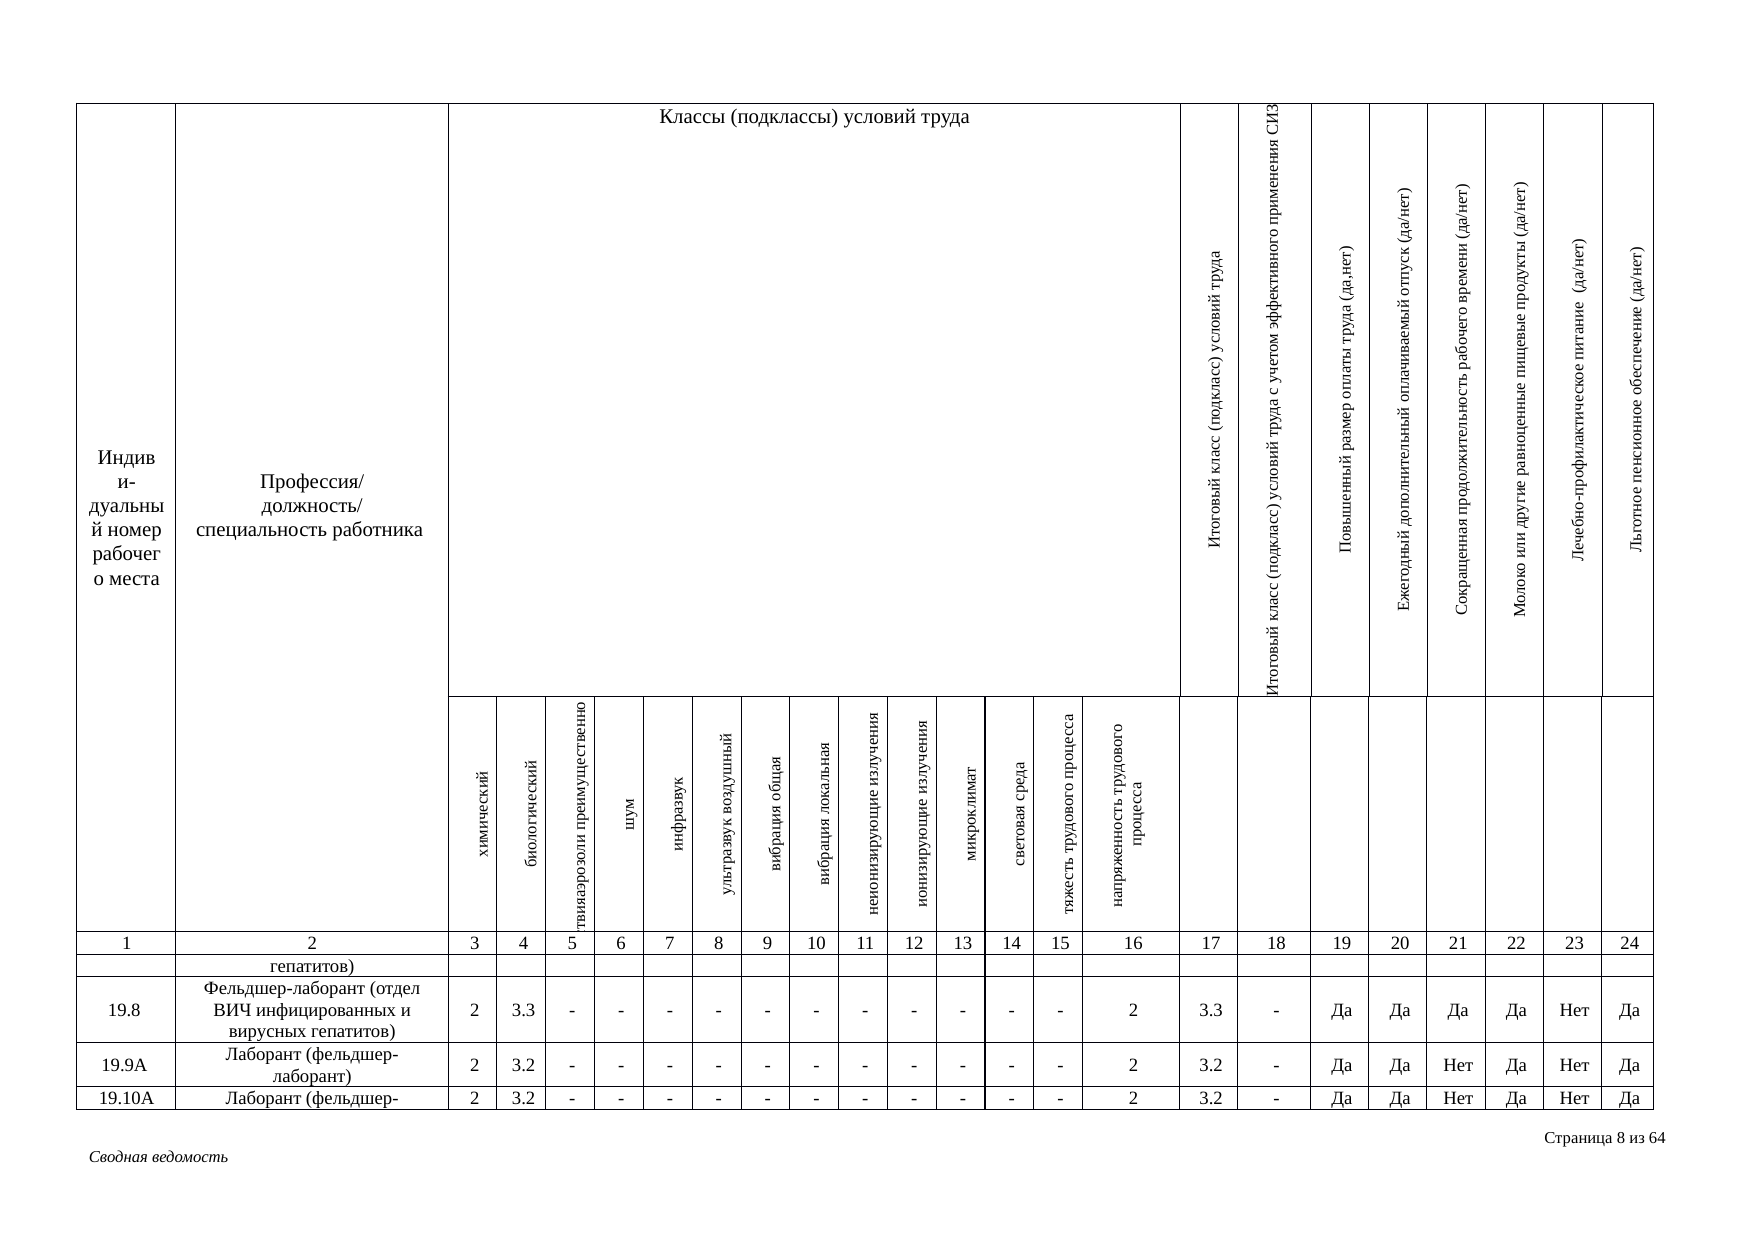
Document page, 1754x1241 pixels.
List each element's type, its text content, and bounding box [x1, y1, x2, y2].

table_cell Нет [1544, 977, 1601, 1042]
table_cell - [888, 1043, 936, 1086]
table_cell - [546, 1043, 594, 1086]
table_cell Да [1486, 1043, 1543, 1086]
table_cell 1 [77, 932, 175, 954]
table_cell 2 [449, 1087, 496, 1109]
table_cell шум [595, 697, 643, 931]
table_cell 2 [176, 932, 448, 954]
table_cell [1083, 955, 1179, 976]
table_header Ежегодный дополнительный оплачиваемый отпуск (да/нет) [1370, 104, 1427, 696]
table_cell 13 [937, 932, 984, 954]
table_cell - [1034, 1043, 1082, 1086]
table_cell - [644, 1087, 692, 1109]
table_cell - [986, 955, 1033, 976]
table_cell [1311, 697, 1368, 931]
table_cell 14 [986, 932, 1033, 954]
table_cell [1369, 697, 1426, 931]
table_cell Фельдшер-лаборант (отдел ВИЧ инфицированных и вирусных гепатитов) [176, 977, 448, 1042]
table_cell 23 [1544, 932, 1601, 954]
table_cell химический [449, 697, 496, 931]
table_cell - [790, 1043, 838, 1086]
table_header Молоко или другие равноценные пищевые продукты (да/нет) [1486, 104, 1543, 696]
table_cell - [986, 1087, 1033, 1109]
table_cell 6 [595, 932, 643, 954]
table_cell - [1238, 955, 1310, 976]
table_cell - [644, 977, 692, 1042]
table_cell - [693, 977, 741, 1042]
table_cell 16 [1083, 932, 1179, 954]
table_cell - [693, 955, 741, 976]
table_cell биологический [497, 697, 545, 931]
table_cell 2 [1083, 1043, 1179, 1086]
table_cell 2 [449, 977, 496, 1042]
table_cell - [790, 977, 838, 1042]
table_cell 20 [1369, 932, 1426, 954]
table_cell 3.2 [497, 1087, 545, 1109]
table_cell 3.2 [1180, 1043, 1237, 1086]
table_cell - [644, 955, 692, 976]
table_cell - [546, 955, 594, 976]
table_cell - [644, 1043, 692, 1086]
table_cell - [742, 1087, 789, 1109]
table_cell [449, 955, 496, 976]
table_cell ионизирующие излучения [888, 697, 936, 931]
table_cell 22 [1486, 932, 1543, 954]
table_cell Да [1311, 1087, 1368, 1109]
table_cell 24 [1602, 932, 1653, 954]
table_header Индиви­дуальный номер рабочего места [77, 104, 175, 931]
table_header Профессия/ должность/ специальность работника [176, 104, 448, 931]
table_cell Нет [1427, 1087, 1485, 1109]
table_cell - [693, 1087, 741, 1109]
table_cell 2 [1083, 1087, 1179, 1109]
table_cell - [986, 1043, 1033, 1086]
table_cell [1180, 955, 1237, 976]
table_cell Да [1311, 1043, 1368, 1086]
table_cell 11 [839, 932, 887, 954]
table_cell [1486, 955, 1543, 976]
table_cell Да [1311, 977, 1368, 1042]
table_header Лечебно-профилактическое питание (да/нет) [1544, 104, 1602, 696]
table_cell тяжесть трудового процесса [1034, 697, 1082, 931]
table_cell вибрация локальная [790, 697, 838, 931]
table_cell 19.10А [77, 1087, 175, 1109]
table_cell - [595, 955, 643, 976]
table_cell [1427, 697, 1485, 931]
table_cell 12 [888, 932, 936, 954]
table_cell - [937, 1087, 984, 1109]
table_cell [1602, 697, 1653, 931]
table_cell микроклимат [937, 697, 984, 931]
table_cell 21 [1427, 932, 1485, 954]
table_cell 17 [1180, 932, 1237, 954]
table_cell 5 [546, 932, 594, 954]
table_cell ультразвук воздушный [693, 697, 741, 931]
table_cell 3.2 [1180, 1087, 1237, 1109]
table_cell - [595, 1043, 643, 1086]
table_cell 3.3 [497, 977, 545, 1042]
table_cell [497, 955, 545, 976]
table_cell [1311, 955, 1368, 976]
table_cell 2 [1083, 977, 1179, 1042]
table_cell - [742, 977, 789, 1042]
table_cell вибрация общая [742, 697, 789, 931]
table_cell 3.3 [1180, 977, 1237, 1042]
table_cell - [1238, 1087, 1310, 1109]
table_cell - [839, 1043, 887, 1086]
table_cell 18 [1238, 932, 1310, 954]
table_cell [1369, 955, 1426, 976]
table_cell - [937, 955, 984, 976]
table_cell - [839, 955, 887, 976]
table_cell - [839, 1087, 887, 1109]
table_cell - [1034, 977, 1082, 1042]
table_cell Лаборант (фельдшер-лаборант) [176, 1043, 448, 1086]
table_header Классы (подклассы) условий труда [449, 104, 1180, 696]
table_cell [1427, 955, 1485, 976]
table_cell 4 [497, 932, 545, 954]
table_cell 15 [1034, 932, 1082, 954]
table_cell Да [1369, 1043, 1426, 1086]
table_cell [1544, 697, 1601, 931]
table_cell - [595, 1087, 643, 1109]
table_cell [1180, 697, 1237, 931]
table_cell 10 [790, 932, 838, 954]
table_cell - [839, 977, 887, 1042]
table_cell Да [1486, 977, 1543, 1042]
table_cell 8 [693, 932, 741, 954]
table_cell гепатитов) [176, 955, 448, 976]
table_cell инфразвук [644, 697, 692, 931]
table_cell - [1238, 1043, 1310, 1086]
table_cell [1486, 697, 1543, 931]
table_cell Да [1427, 977, 1485, 1042]
table_cell [77, 955, 175, 976]
table_cell - [1034, 1087, 1082, 1109]
table_cell Да [1486, 1087, 1543, 1109]
table_cell - [888, 1087, 936, 1109]
table_cell 7 [644, 932, 692, 954]
table_header Повышенный размер оплаты труда (да,нет) [1312, 104, 1369, 696]
table_cell Да [1602, 1043, 1653, 1086]
table_cell [1602, 955, 1653, 976]
table_cell Нет [1427, 1043, 1485, 1086]
table_cell Да [1602, 1087, 1653, 1109]
table_cell - [888, 955, 936, 976]
table_cell 2 [449, 1043, 496, 1086]
table_cell 3.2 [497, 1043, 545, 1086]
table_header Итоговый класс (подкласс) условий труда [1181, 104, 1238, 696]
table_cell Нет [1544, 1087, 1601, 1109]
table_cell - [742, 955, 789, 976]
table_cell - [546, 1087, 594, 1109]
table_cell - [742, 1043, 789, 1086]
table_cell - [937, 977, 984, 1042]
table_cell 19.9А [77, 1043, 175, 1086]
table_cell Лаборант (фельдшер- [176, 1087, 448, 1109]
table_cell - [693, 1043, 741, 1086]
table_cell световая среда [986, 697, 1033, 931]
table_cell Да [1369, 1087, 1426, 1109]
table_cell 19.8 [77, 977, 175, 1042]
table_cell аэрозоли преимущественно фиброгенного действия [546, 697, 594, 931]
table_cell 3 [449, 932, 496, 954]
table_cell - [986, 977, 1033, 1042]
table_cell - [1238, 977, 1310, 1042]
table_cell - [1034, 955, 1082, 976]
table_cell 9 [742, 932, 789, 954]
table_cell - [888, 977, 936, 1042]
table_cell Да [1602, 977, 1653, 1042]
table_header Сокращенная продолжительность рабочего времени (да/нет) [1428, 104, 1485, 696]
table_cell - [937, 1043, 984, 1086]
table_cell неионизирующие излучения [839, 697, 887, 931]
table_cell [1238, 697, 1310, 931]
table_cell Нет [1544, 1043, 1601, 1086]
table_cell напряженность трудового процесса [1083, 697, 1179, 931]
table_cell [1544, 955, 1601, 976]
table_cell 19 [1311, 932, 1368, 954]
table_cell - [790, 955, 838, 976]
table_cell - [790, 1087, 838, 1109]
table_header Льготное пенсионное обеспечение (да/нет) [1603, 104, 1653, 696]
table_cell Да [1369, 977, 1426, 1042]
table_cell - [546, 977, 594, 1042]
table_header Итоговый класс (подкласс) условий труда с учетом эффективного применения СИЗ [1239, 104, 1311, 696]
table_cell - [595, 977, 643, 1042]
